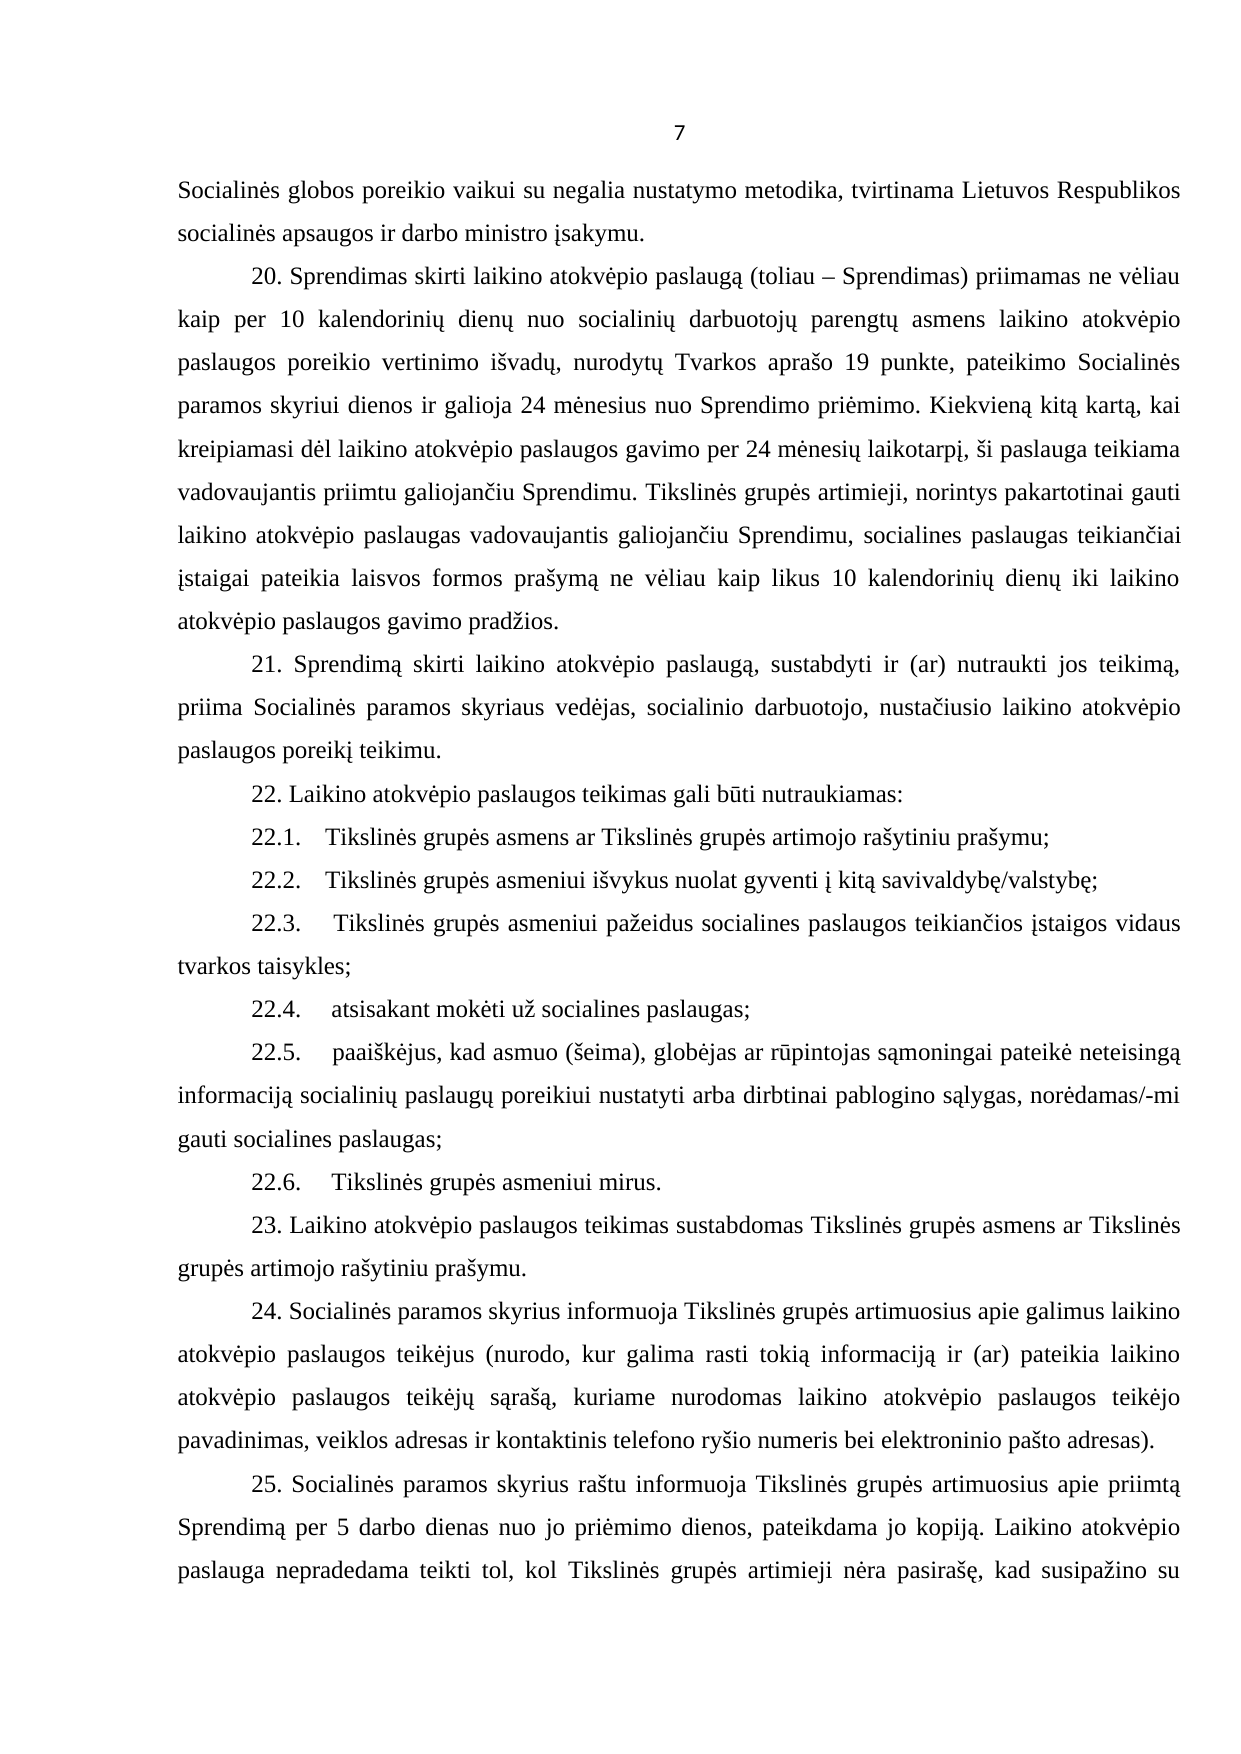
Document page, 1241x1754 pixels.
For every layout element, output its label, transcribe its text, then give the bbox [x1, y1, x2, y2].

text 22.6. Tikslinės grupės asmeniui mirus. [177, 1167, 1181, 1196]
text 20. Sprendimas skirti laikino atokvėpio paslaugą (toliau – Sprendimas) priimamas ne vėliau kaip per 10 kalendorinių dienų nuo socialinių darbuotojų parengtų asmens laikino atokvėpio paslaugos poreikio vertinimo išvadų, nurodytų Tvarkos aprašo 19 punkte, pateikimo Socialinės paramos skyriui dienos ir galioja 24 mėnesius nuo Sprendimo priėmimo. Kiekvieną kitą kartą, kai kreipiamasi dėl laikino atokvėpio paslaugos gavimo per 24 mėnesių laikotarpį, ši paslauga teikiama vadovaujantis priimtu galiojančiu Sprendimu. Tikslinės grupės artimieji, norintys pakartotinai gauti laikino atokvėpio paslaugas vadovaujantis galiojančiu Sprendimu, socialines paslaugas teikiančiai įstaigai pateikia laisvos formos prašymą ne vėliau kaip likus 10 kalendorinių dienų iki laikino atokvėpio paslaugos gavimo pradžios. [177, 261, 1181, 635]
text 22.5. paaiškėjus, kad asmuo (šeima), globėjas ar rūpintojas sąmoningai pateikė neteisingą informaciją socialinių paslaugų poreikiui nustatyti arba dirbtinai pablogino sąlygas, norėdamas/-mi gauti socialines paslaugas; [177, 1037, 1181, 1152]
text Socialinės globos poreikio vaikui su negalia nustatymo metodika, tvirtinama Lietuvos Respublikos socialinės apsaugos ir darbo ministro įsakymu. [177, 175, 1181, 247]
text 22.1. Tikslinės grupės asmens ar Tikslinės grupės artimojo rašytiniu prašymu; [177, 822, 1181, 851]
text 22.3. Tikslinės grupės asmeniui pažeidus socialines paslaugos teikiančios įstaigos vidaus tvarkos taisykles; [177, 908, 1181, 980]
text 24. Socialinės paramos skyrius informuoja Tikslinės grupės artimuosius apie galimus laikino atokvėpio paslaugos teikėjus (nurodo, kur galima rasti tokią informaciją ir (ar) pateikia laikino atokvėpio paslaugos teikėjų sąrašą, kuriame nurodomas laikino atokvėpio paslaugos teikėjo pavadinimas, veiklos adresas ir kontaktinis telefono ryšio numeris bei elektroninio pašto adresas). [177, 1296, 1181, 1454]
text 21. Sprendimą skirti laikino atokvėpio paslaugą, sustabdyti ir (ar) nutraukti jos teikimą, priima Socialinės paramos skyriaus vedėjas, socialinio darbuotojo, nustačiusio laikino atokvėpio paslaugos poreikį teikimu. [177, 649, 1181, 764]
text 22.2. Tikslinės grupės asmeniui išvykus nuolat gyventi į kitą savivaldybę/valstybę; [177, 865, 1181, 894]
text 23. Laikino atokvėpio paslaugos teikimas sustabdomas Tikslinės grupės asmens ar Tikslinės grupės artimojo rašytiniu prašymu. [177, 1210, 1181, 1282]
text 25. Socialinės paramos skyrius raštu informuoja Tikslinės grupės artimuosius apie priimtą Sprendimą per 5 darbo dienas nuo jo priėmimo dienos, pateikdama jo kopiją. Laikino atokvėpio paslauga nepradedama teikti tol, kol Tikslinės grupės artimieji nėra pasirašę, kad susipažino su [177, 1469, 1181, 1584]
text 22. Laikino atokvėpio paslaugos teikimas gali būti nutraukiamas: [177, 779, 1181, 807]
text 22.4. atsisakant mokėti už socialines paslaugas; [177, 994, 1181, 1023]
